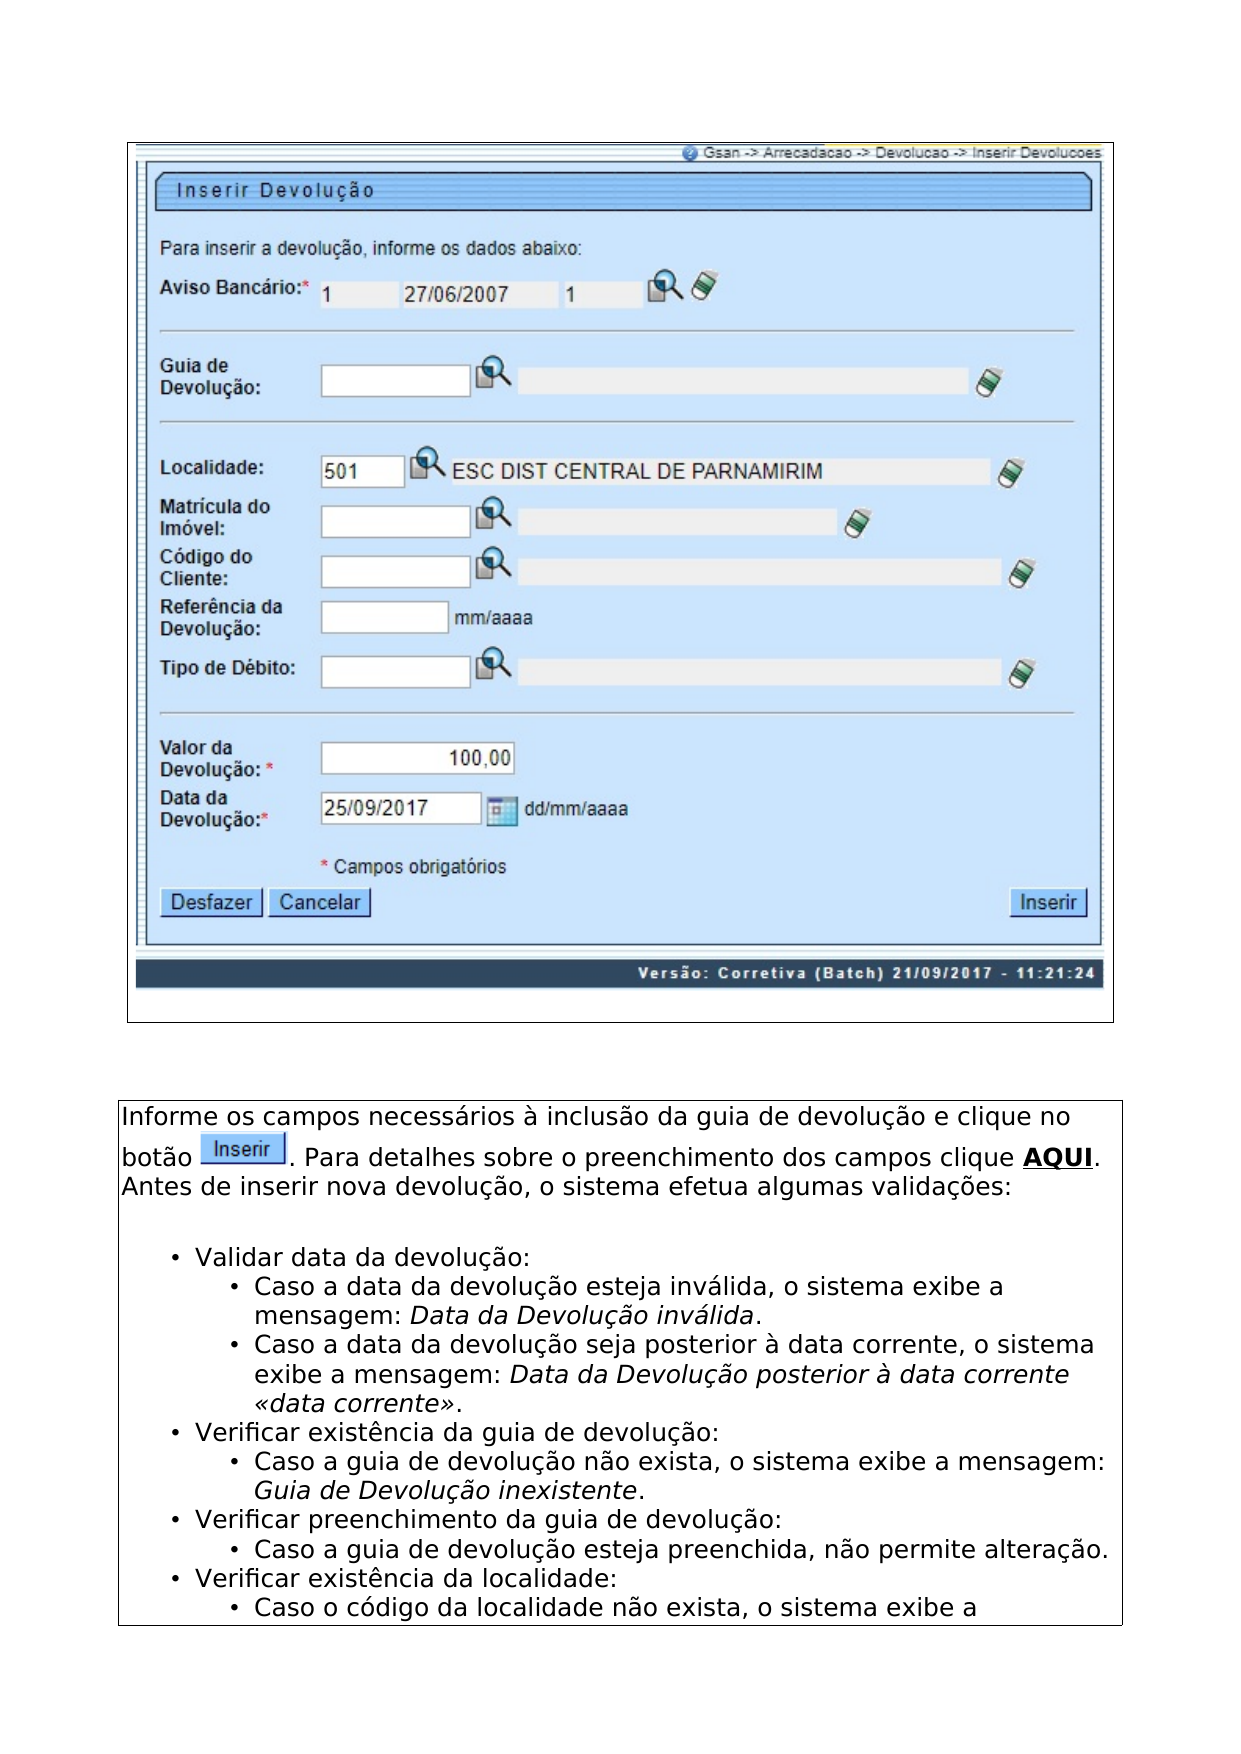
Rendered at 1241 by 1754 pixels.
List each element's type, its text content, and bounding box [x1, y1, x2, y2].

table_header Informe os campos necessários à inclusão da guia de devolução e clique no botão . Para detalhes sobre o preenchimento dos campos clique AQUI. Antes de inserir nova devolução, o sistema efetua algumas validações: Validar data da devolução: Caso a data da devolução esteja inválida, o sistema exibe a mensagem: Data da Devolução inválida. Caso a data da devolução seja posterior à data corrente, o sistema exibe a mensagem: Data da Devolução posterior à data corrente «data corrente». Verificar existência da guia de devolução: Caso a guia de devolução não exista, o sistema exibe a mensagem: Guia de Devolução inexistente. Verificar preenchimento da guia de devolução: Caso a guia de devolução esteja preenchida, não permite alteração. Verificar existência da localidade: Caso o código da localidade não exista, o sistema exibe a mensagem: Localidade inexistente. Verificar existência da matrícula do imóvel: Caso a matrícula do imóvel informada não exista, o sistema exibe a mensagem: Matrícula inexistente. Verificar localidade da matrícula do imóvel: Caso tenha informado a Localidade e esta seja diferente da localidade da matrícula do imóvel, o sistema exibe a mensagem: Localidade «Código da Localidade do Imóvel» da Matrícula do Imóvel é diferente da Localidade informada «Localidade informada»; caso contrário, atribui a localidade da matrícula do imóvel ao campo Localidade. Verificar preenchimento do imóvel e do cliente: Caso informe a matrícula do imóvel, desabilita o Código do Cliente; caso contrário, habilita o Código do Cliente. Caso informe o Código do Cliente, desabilita a matrícula do imóvel; caso contrário, habilita a matrícula do imóvel. Verificar existência do código do cliente: Caso o código do cliente informado não exista no sistema, o sistema exibe a mensagem: Cliente inexistente. Validar referência da devolução: Caso a referência da devolução esteja inválida, o sistema exibe a mensagem: Referência da Devolução inválida. Caso a referência da devolução seja posterior ao mês e ano correntes, o sistema exibe a mensagem: Referência da Devolução posterior ao Mês e Ano correntes «mês e ano correntes». Verificar existência de dados: Caso não exista a tabela na base de dados, o sistema exibe a mensagem: Tabela «nome da tabela» inexistente e cancela a operação. Caso a tabela esteja sem dados, o sistema exibe a mensagem: Tabela «nome da tabela» sem dados para seleção e cancela a operação. Verificar sucesso da transação: Caso o código de retorno da operação efetuada no banco de dados seja diferente de zero, o sistema exibe a mensagem conforme o código de retorno; caso contrário, exibe a mensagem Devolução de código « Código da Devolução » inserida com sucesso. Verificar preenchimento da localidade: Caso tenha informado o cliente e não tenha sido informada a Localidade, o sistema exibe a mensagem: O preenchimento do código da Localidade é obrigatório caso o Código do Cliente seja informado. Verificar preenchimento da Guia de Devolução e dos Dados da Guia de Devolução: Caso a Guia de Devolução esteja preenchida, desabilita os Dados da Guia de Devolução; caso contrário, habilita os Dados da Guia de Devolução. Caso algum campo dos Dados da Guia de Devolução esteja preenchido, desabilita a Guia de Devolução; caso contrário, habilita a Guia de Devolução. Validar valor da devolução: Caso tenha sido informada a guia de devolução e o valor da devolução seja maior que o valor da devolução obtido a partir da Guia de Devolução, o sistema exibe a mensagem: Valor da Devolução superior ao valor da Guia de Devolução «valor da guia de devolução». Confirma ou Cancela. Verificar existência do tipo de débito: Caso o tipo de débito não exista, o sistema exibe a mensagem: Tipo de Débito inexistente. [119, 1101, 1122, 1625]
picture [200, 1131, 289, 1166]
picture [135, 144, 1105, 991]
table_header [128, 143, 1113, 1022]
